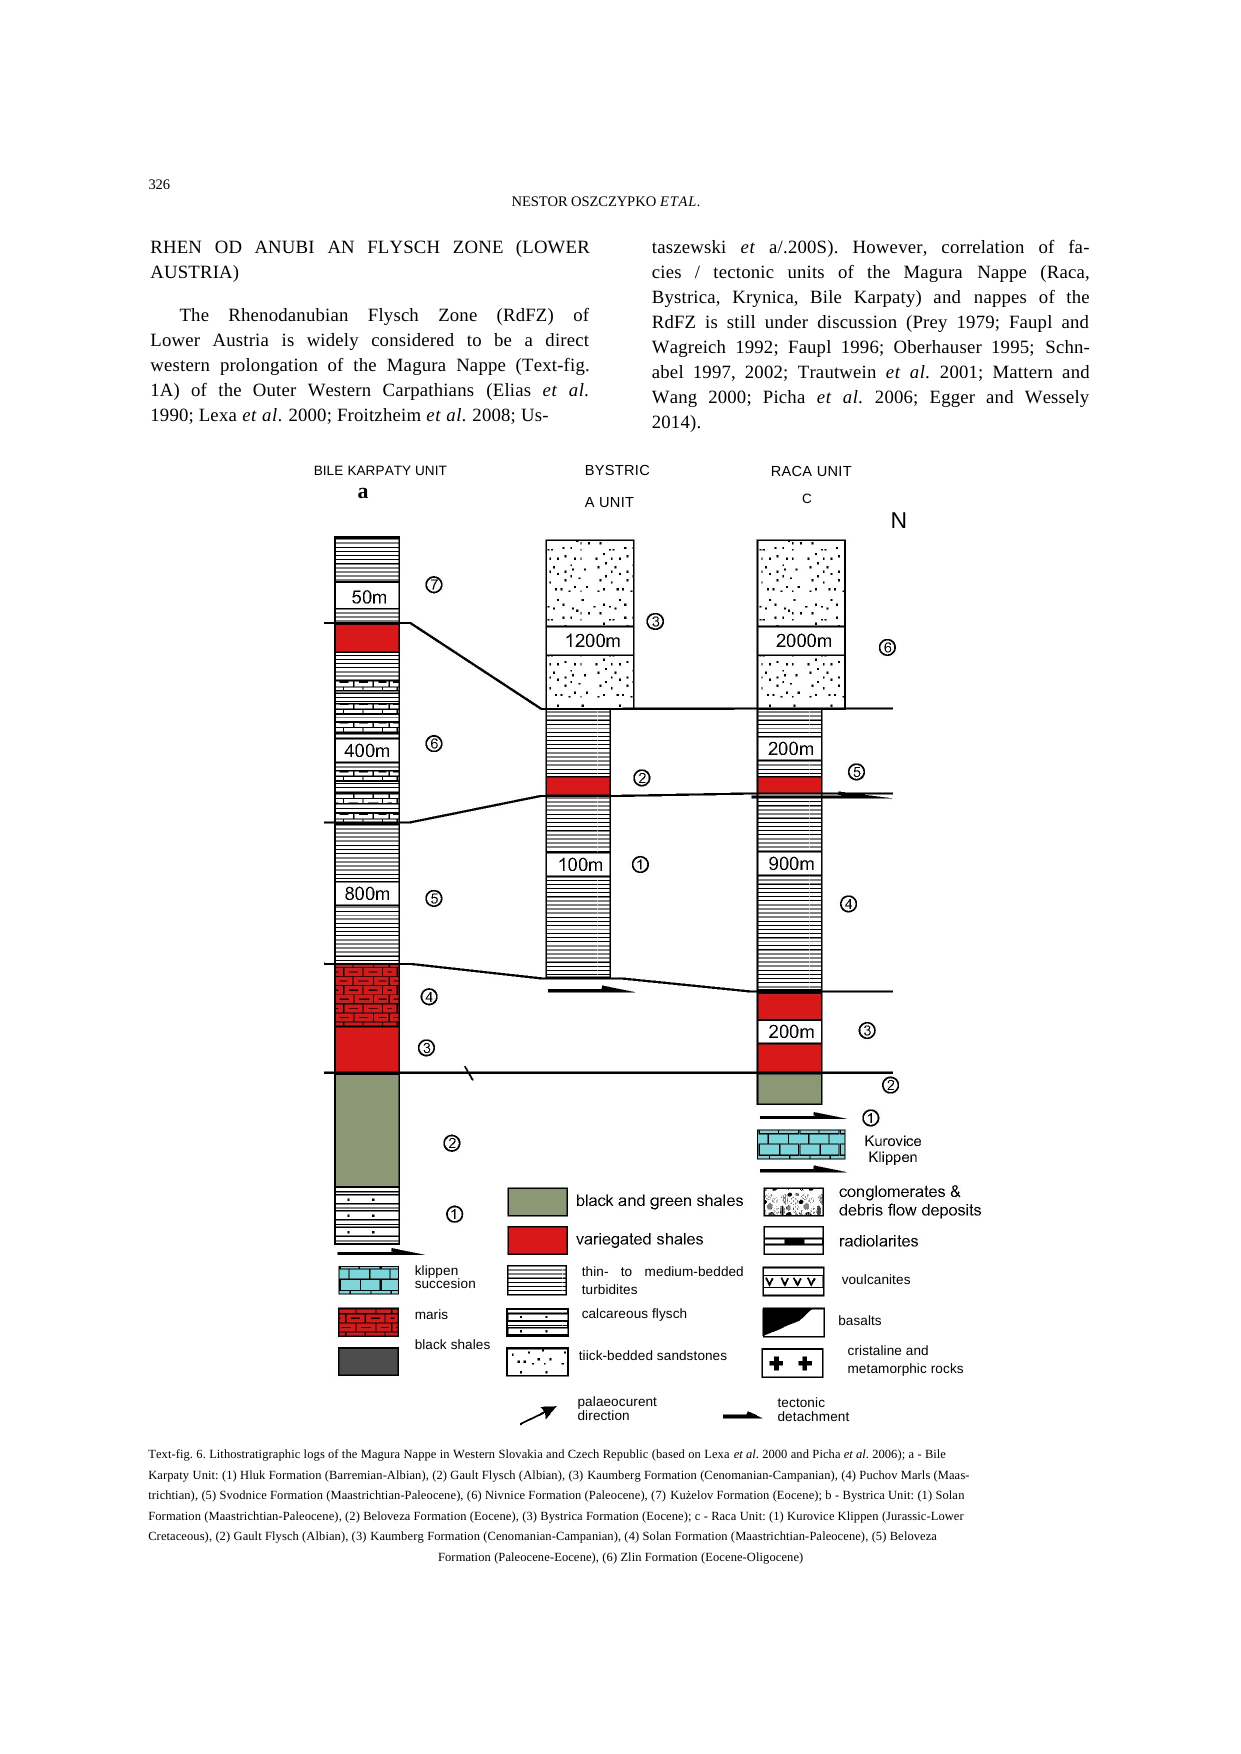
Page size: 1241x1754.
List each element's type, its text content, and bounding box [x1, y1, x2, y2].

text RHEN OD ANUBI AN FLYSCH ZONE (LOWER AUSTRIA) [150, 233, 590, 283]
text tectonic [777, 1397, 868, 1410]
text tiick-bedded sandstones [579, 1349, 727, 1363]
text succesion [414, 1278, 502, 1292]
text N [890, 510, 907, 533]
text calcareous flysch [582, 1307, 754, 1321]
text NESTOR OSZCZYPKO ETAL. [511, 194, 701, 209]
text black shales [414, 1338, 502, 1352]
text voulcanites [842, 1274, 911, 1287]
text 326 [148, 178, 170, 192]
text klippen [414, 1264, 502, 1278]
picture [519, 1403, 559, 1435]
text detachment [777, 1410, 868, 1424]
picture [755, 1263, 833, 1380]
picture [330, 1266, 401, 1401]
text palaeocurent [577, 1396, 676, 1409]
text maris [414, 1308, 502, 1322]
text taszewski et a/.200S). However, correlation of fa- cies / tectonic units of the Magura Nappe (Raca, Bystrica, Krynica, Bile Karpaty) and nappes of the RdFZ is still under discussion (Prey 1979; Faupl and Wagreich 1992; Faupl 1996; Oberhauser 1995; Schn- abel 1997, 2002; Trautwein et al. 2001; Mattern and Wang 2000; Picha et al. 2006; Egger and Wessely 2014). [652, 233, 1090, 433]
picture [506, 1258, 572, 1393]
text basalts [838, 1314, 882, 1328]
text thin- to medium-bedded turbidites [582, 1262, 744, 1298]
text direction [577, 1409, 676, 1423]
text a [357, 481, 473, 503]
text BILE KARPATY UNIT [313, 464, 473, 478]
text The Rhenodanubian Flysch Zone (RdFZ) of Lower Austria is widely considered to be a direct western prolongation of the Magura Nappe (Text-fig. 1A) of the Outer Western Carpathians (Elias et al. 1990; Lexa et al. 2000; Froitzheim et al. 2008; Us- [150, 302, 590, 427]
text Formation (Paleocene-Eocene), (6) Zlin Formation (Eocene-Oligocene) [148, 1545, 1094, 1565]
text cristaline and metamorphic rocks [847, 1341, 973, 1377]
picture [324, 536, 981, 1255]
text RACA UNIT C [771, 455, 860, 509]
text Text-fig. 6. Lithostratigraphic logs of the Magura Nappe in Western Slovakia and Czech Republic (based on Lexa et al. 2000 and Picha et al. 2006); a - Bile Karpaty Unit: (1) Hluk Formation (Barremian-Albian), (2) Gault Flysch (Albian), (3) Kaumberg Formation (Cenomanian-Campanian), (4) Puchov Marls (Maas- trichtian), (5) Svodnice Formation (Maastrichtian-Paleocene), (6) Nivnice Formation (Paleocene), (7) Kużelov Formation (Eocene); b - Bystrica Unit: (1) Solan Formation (Maastrichtian-Paleocene), (2) Beloveza Formation (Eocene), (3) Bystrica Formation (Eocene); c - Raca Unit: (1) Kurovice Klippen (Jurassic-Lower Cretaceous), (2) Gault Flysch (Albian), (3) Kaumberg Formation (Cenomanian-Campanian), (4) Solan Formation (Maastrichtian-Paleocene), (5) Beloveza [148, 1442, 1094, 1545]
picture [706, 1405, 765, 1435]
text BYSTRICA UNIT b [584, 450, 659, 519]
